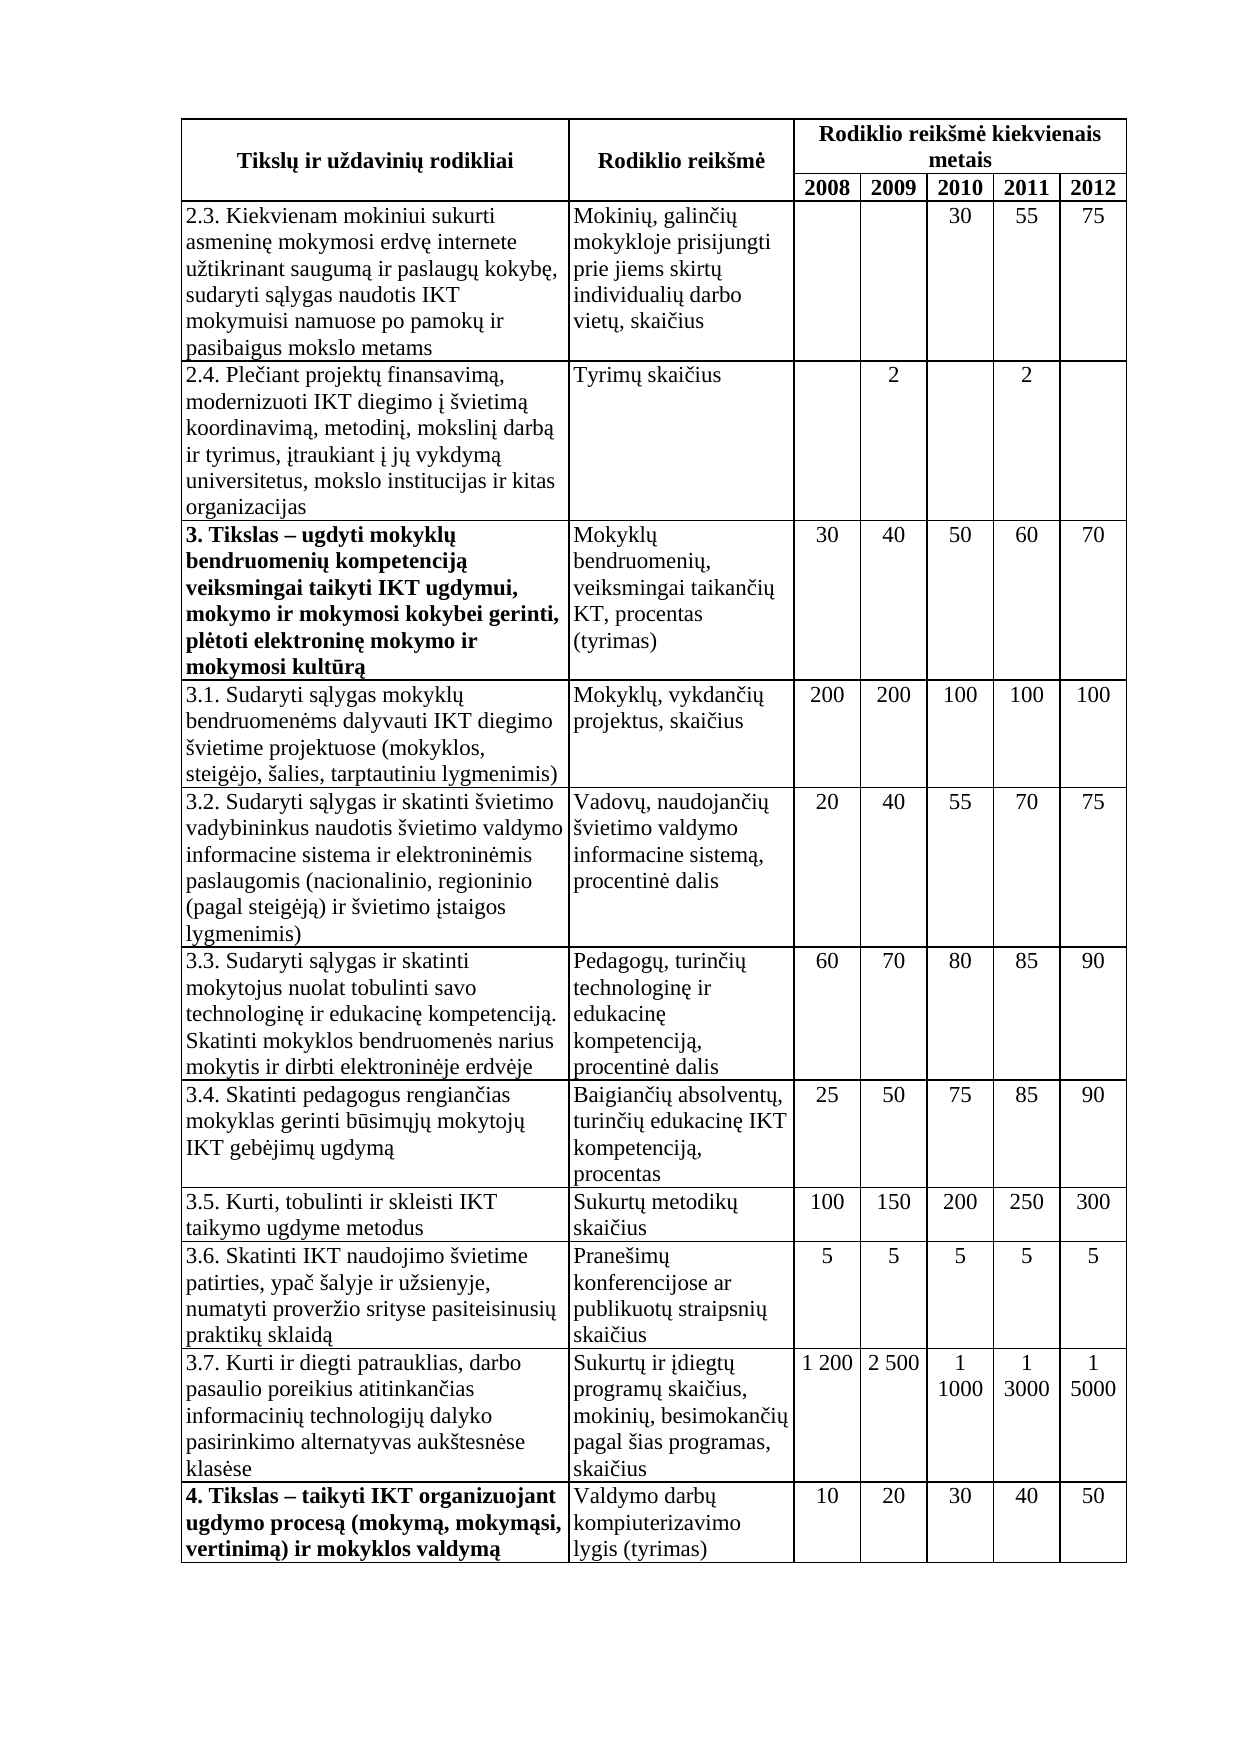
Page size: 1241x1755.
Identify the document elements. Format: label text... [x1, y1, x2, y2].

table_cell 2 [994, 362, 1059, 520]
table_cell 1 1000 [928, 1349, 993, 1481]
table_cell 2 500 [861, 1349, 926, 1481]
table_cell 50 [861, 1081, 926, 1186]
table_cell Mokyklų, vykdančių projektus, skaičius [570, 681, 793, 786]
table_cell 85 [994, 948, 1059, 1079]
table_cell 300 [1061, 1188, 1126, 1241]
table_cell 150 [861, 1188, 926, 1241]
table_cell 2012 [1122, 174, 1126, 200]
table_cell 55 [994, 202, 1059, 360]
table_cell 2 [861, 362, 926, 520]
table_cell 60 [795, 948, 860, 1079]
table_cell 100 [994, 681, 1059, 786]
table_cell 30 [928, 202, 993, 360]
table_cell 5 [861, 1242, 926, 1348]
table_cell 100 [1061, 681, 1126, 786]
table_cell 100 [928, 681, 993, 786]
table_cell [1061, 362, 1126, 520]
table_cell 20 [795, 788, 860, 946]
table_cell 2010 [989, 174, 993, 200]
table_cell 5 [994, 1242, 1059, 1348]
table_cell Mokinių, galinčių mokykloje prisijungti prie jiems skirtų individualių darbo vietų, skaičius [570, 202, 793, 360]
table_cell Mokyklų bendruomenių, veiksmingai taikančių KT, procentas (tyrimas) [570, 521, 793, 679]
table_header Rodiklio reikšmė [570, 120, 793, 200]
table_cell 40 [861, 788, 926, 946]
table_cell 85 [994, 1081, 1059, 1186]
table_cell 20 [861, 1483, 926, 1562]
table_cell Tyrimų skaičius [570, 362, 793, 520]
table_cell [795, 202, 860, 360]
table_cell 3.4. Skatinti pedagogus rengiančias mokyklas gerinti būsimųjų mokytojų IKT gebėjimų ugdymą [182, 1081, 568, 1186]
table_header Tikslų ir uždavinių rodikliai [182, 120, 568, 200]
table_cell 1 5000 [1061, 1349, 1126, 1481]
table_cell 5 [928, 1242, 993, 1348]
table_cell [795, 362, 860, 520]
table_cell 25 [795, 1081, 860, 1186]
table_cell 200 [795, 681, 860, 786]
table_cell 80 [928, 948, 993, 1079]
table_cell 100 [795, 1188, 860, 1241]
table_cell 75 [1061, 788, 1126, 946]
table_cell 75 [1061, 202, 1126, 360]
table_cell 30 [928, 1483, 993, 1562]
table_cell 90 [1061, 1081, 1126, 1186]
table_cell 70 [861, 948, 926, 1079]
table_cell 70 [994, 788, 1059, 946]
table_cell 250 [994, 1188, 1059, 1241]
table_cell [861, 202, 926, 360]
table_cell 200 [861, 681, 926, 786]
table_cell 1 3000 [994, 1349, 1059, 1481]
table_cell 40 [994, 1483, 1059, 1562]
table_cell 50 [928, 521, 993, 679]
table_cell Vadovų, naudojančių švietimo valdymo informacine sistemą, procentinė dalis [570, 788, 793, 946]
table_cell 30 [795, 521, 860, 679]
table_cell 200 [928, 1188, 993, 1241]
table_cell 55 [928, 788, 993, 946]
table_cell 50 [1061, 1483, 1126, 1562]
table_cell 1 200 [795, 1349, 860, 1481]
table_cell [928, 362, 993, 520]
table_cell 40 [861, 521, 926, 679]
table_cell 2008 [856, 174, 860, 200]
table_cell 10 [795, 1483, 860, 1562]
table_cell 5 [795, 1242, 860, 1348]
table_cell 70 [1061, 521, 1126, 679]
table_cell 90 [1061, 948, 1126, 1079]
table_cell 60 [994, 521, 1059, 679]
table_cell 5 [1061, 1242, 1126, 1348]
table_cell 75 [928, 1081, 993, 1186]
